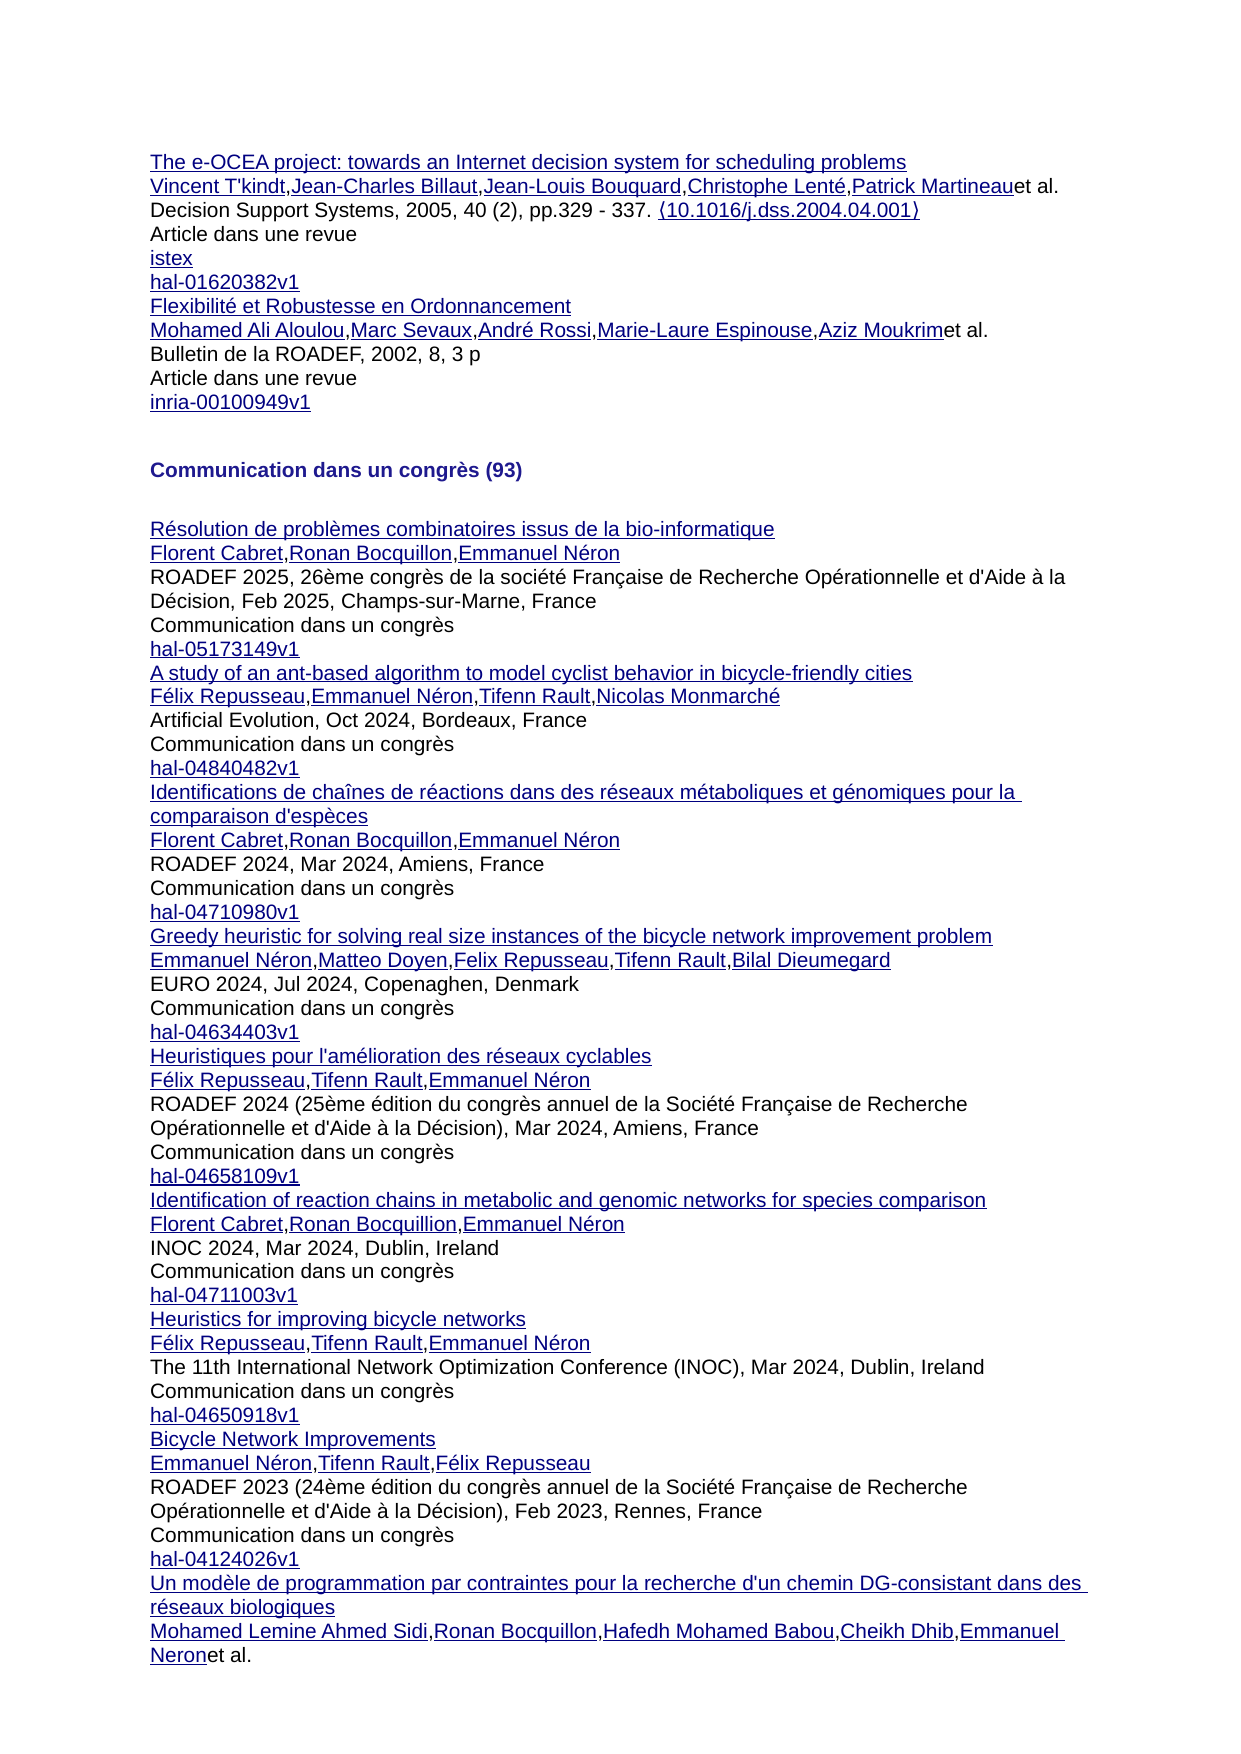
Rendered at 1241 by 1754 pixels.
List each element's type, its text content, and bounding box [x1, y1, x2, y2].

subtitle Communication dans un congrès (93) [150, 458, 1090, 482]
table_cell A study of an ant-based algorithm to model cyclist behavior in bicycle-friendly cities Félix Repusseau,Emmanuel Néron,Tifenn Rault,Nicolas Monmarché Artificial Evolution, Oct 2024, Bordeaux, France Communication dans un congrès hal-04840482v1 [150, 660, 1090, 780]
table_cell Heuristiques pour l'amélioration des réseaux cyclables Félix Repusseau,Tifenn Rault,Emmanuel Néron ROADEF 2024 (25ème édition du congrès annuel de la Société Française de Recherche Opérationnelle et d'Aide à la Décision), Mar 2024, Amiens, France Communication dans un congrès hal-04658109v1 [150, 1044, 1090, 1187]
table_header Résolution de problèmes combinatoires issus de la bio-informatique Florent Cabret,Ronan Bocquillon,Emmanuel Néron ROADEF 2025, 26ème congrès de la société Française de Recherche Opérationnelle et d'Aide à la Décision, Feb 2025, Champs-sur-Marne, France Communication dans un congrès hal-05173149v1 [150, 517, 1090, 660]
table_cell The e-OCEA project: towards an Internet decision system for scheduling problems Vincent T'kindt,Jean-Charles Billaut,Jean-Louis Bouquard,Christophe Lenté,Patrick Martineauet al. Decision Support Systems, 2005, 40 (2), pp.329 - 337. ⟨10.1016/j.dss.2004.04.001⟩ Article dans une revue istex hal-01620382v1 [150, 150, 1090, 294]
table_cell Identification of reaction chains in metabolic and genomic networks for species comparison Florent Cabret,Ronan Bocquillion,Emmanuel Néron INOC 2024, Mar 2024, Dublin, Ireland Communication dans un congrès hal-04711003v1 [150, 1188, 1090, 1307]
table_cell Greedy heuristic for solving real size instances of the bicycle network improvement problem Emmanuel Néron,Matteo Doyen,Felix Repusseau,Tifenn Rault,Bilal Dieumegard EURO 2024, Jul 2024, Copenaghen, Denmark Communication dans un congrès hal-04634403v1 [150, 924, 1090, 1044]
table_cell Flexibilité et Robustesse en Ordonnancement Mohamed Ali Aloulou,Marc Sevaux,André Rossi,Marie-Laure Espinouse,Aziz Moukrimet al. Bulletin de la ROADEF, 2002, 8, 3 p Article dans une revue inria-00100949v1 [150, 294, 1090, 413]
table_cell Heuristics for improving bicycle networks Félix Repusseau,Tifenn Rault,Emmanuel Néron The 11th International Network Optimization Conference (INOC), Mar 2024, Dublin, Ireland Communication dans un congrès hal-04650918v1 [150, 1307, 1090, 1427]
table_cell Identifications de chaînes de réactions dans des réseaux métaboliques et génomiques pour la comparaison d'espèces Florent Cabret,Ronan Bocquillon,Emmanuel Néron ROADEF 2024, Mar 2024, Amiens, France Communication dans un congrès hal-04710980v1 [150, 780, 1090, 924]
table_cell Un modèle de programmation par contraintes pour la recherche d'un chemin DG-consistant dans des réseaux biologiques Mohamed Lemine Ahmed Sidi,Ronan Bocquillon,Hafedh Mohamed Babou,Cheikh Dhib,Emmanuel Neronet al. [150, 1571, 1090, 1667]
table_cell Bicycle Network Improvements Emmanuel Néron,Tifenn Rault,Félix Repusseau ROADEF 2023 (24ème édition du congrès annuel de la Société Française de Recherche Opérationnelle et d'Aide à la Décision), Feb 2023, Rennes, France Communication dans un congrès hal-04124026v1 [150, 1427, 1090, 1571]
